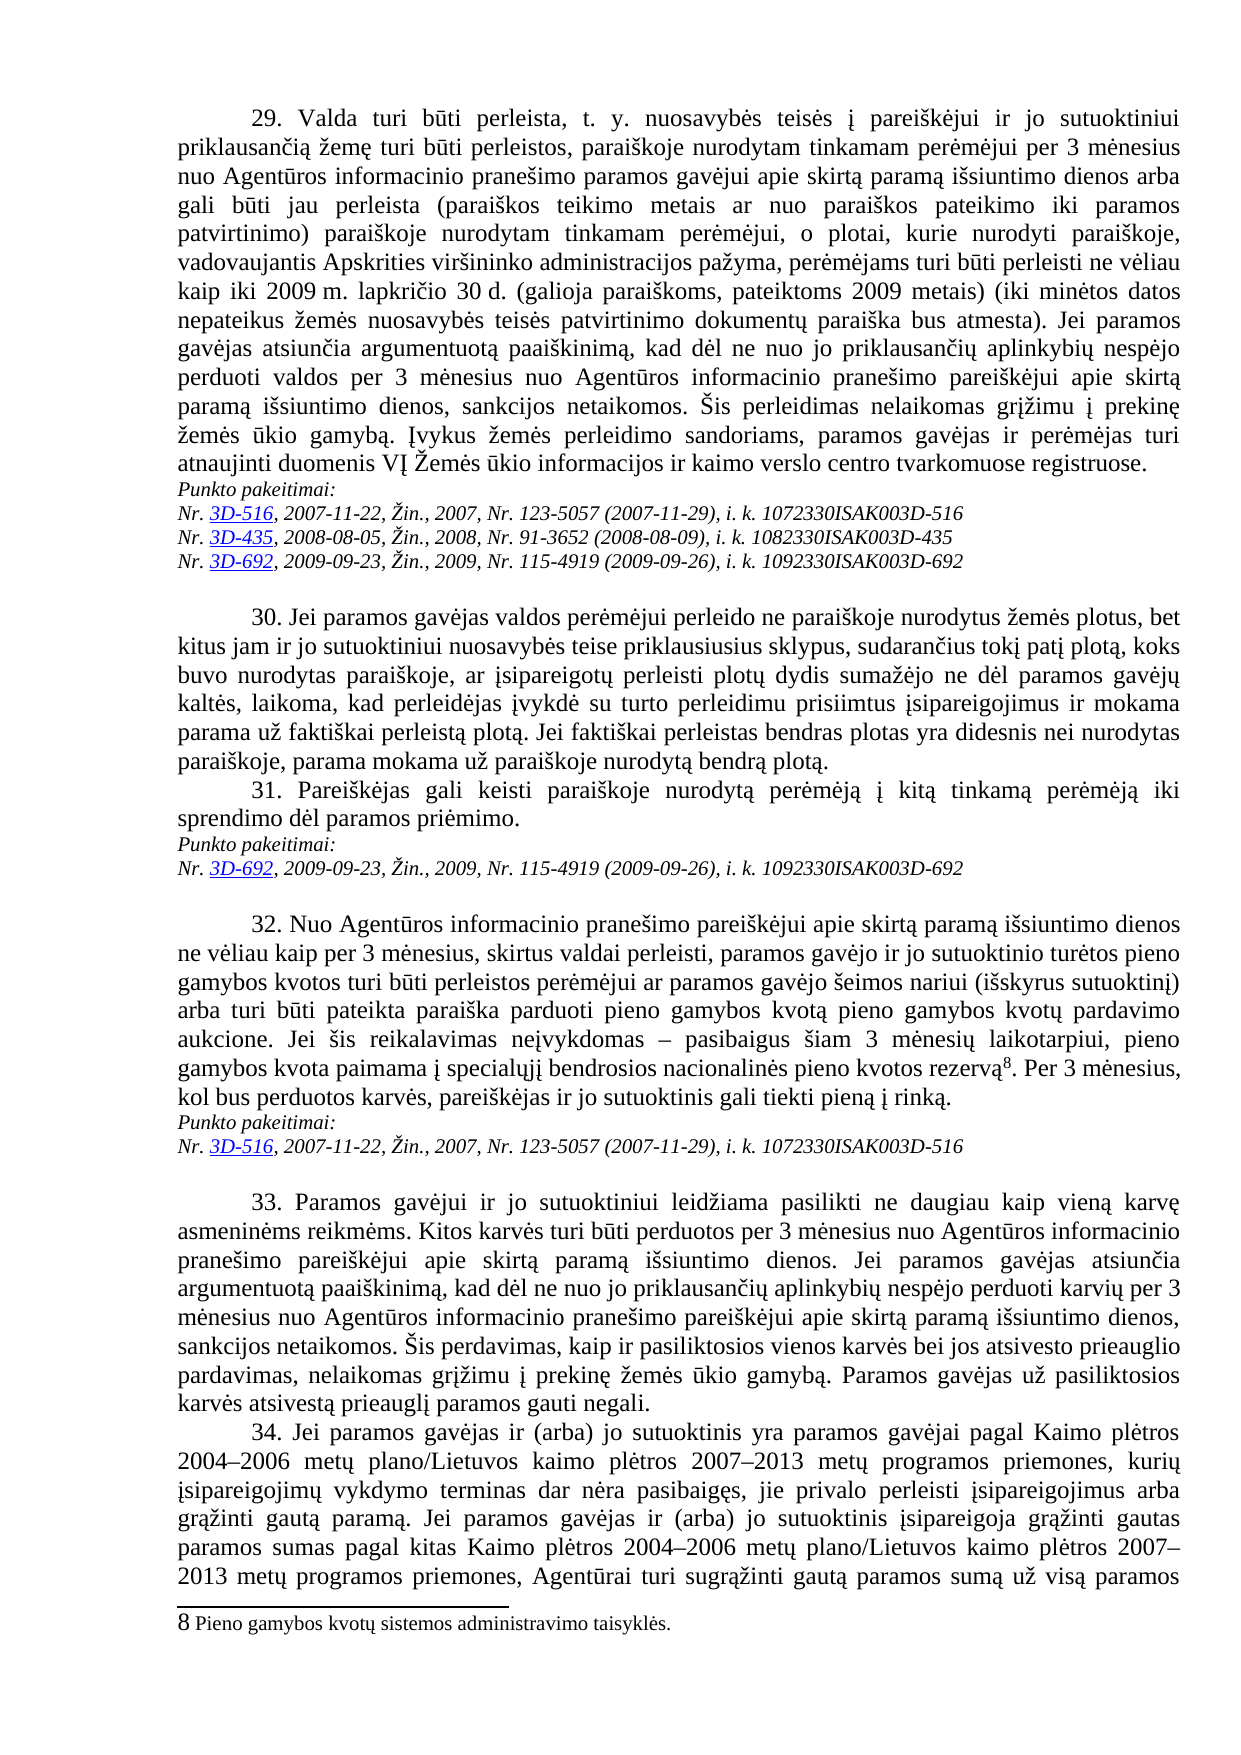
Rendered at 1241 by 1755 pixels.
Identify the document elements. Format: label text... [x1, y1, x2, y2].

text 32. Nuo Agentūros informacinio pranešimo pareiškėjui apie skirtą paramą išsiuntimo dienos ne vėliau kaip per 3 mėnesius, skirtus valdai perleisti, paramos gavėjo ir jo sutuoktinio turėtos pieno gamybos kvotos turi būti perleistos perėmėjui ar paramos gavėjo šeimos nariui (išskyrus sutuoktinį) arba turi būti pateikta paraiška parduoti pieno gamybos kvotą pieno gamybos kvotų pardavimo aukcione. Jei šis reikalavimas neįvykdomas – pasibaigus šiam 3 mėnesių laikotarpiui, pieno gamybos kvota paimama į specialųjį bendrosios nacionalinės pieno kvotos rezervą. Per 3 mėnesius, kol bus perduotos karvės, pareiškėjas ir jo sutuoktinis gali tiekti pieną į rinką. [177, 909, 1181, 1110]
text 33. Paramos gavėjui ir jo sutuoktiniui leidžiama pasilikti ne daugiau kaip vieną karvę asmeninėms reikmėms. Kitos karvės turi būti perduotos per 3 mėnesius nuo Agentūros informacinio pranešimo pareiškėjui apie skirtą paramą išsiuntimo dienos. Jei paramos gavėjas atsiunčia argumentuotą paaiškinimą, kad dėl ne nuo jo priklausančių aplinkybių nespėjo perduoti karvių per 3 mėnesius nuo Agentūros informacinio pranešimo pareiškėjui apie skirtą paramą išsiuntimo dienos, sankcijos netaikomos. Šis perdavimas, kaip ir pasiliktosios vienos karvės bei jos atsivesto prieauglio pardavimas, nelaikomas grįžimu į prekinę žemės ūkio gamybą. Paramos gavėjas už pasiliktosios karvės atsivestą prieauglį paramos gauti negali. [177, 1187, 1181, 1417]
text Punkto pakeitimai: [177, 1110, 1181, 1134]
text Pieno gamybos kvotų sistemos administravimo taisyklės. [177, 1607, 1181, 1636]
text Punkto pakeitimai: [177, 477, 1181, 501]
text Nr. 3D-516, 2007-11-22, Žin., 2007, Nr. 123-5057 (2007-11-29), i. k. 1072330ISAK003D-516 [177, 501, 1181, 525]
text 29. Valda turi būti perleista, t. y. nuosavybės teisės į pareiškėjui ir jo sutuoktiniui priklausančią žemę turi būti perleistos, paraiškoje nurodytam tinkamam perėmėjui per 3 mėnesius nuo Agentūros informacinio pranešimo paramos gavėjui apie skirtą paramą išsiuntimo dienos arba gali būti jau perleista (paraiškos teikimo metais ar nuo paraiškos pateikimo iki paramos patvirtinimo) paraiškoje nurodytam tinkamam perėmėjui, o plotai, kurie nurodyti paraiškoje, vadovaujantis Apskrities viršininko administracijos pažyma, perėmėjams turi būti perleisti ne vėliau kaip iki 2009 m. lapkričio 30 d. (galioja paraiškoms, pateiktoms 2009 metais) (iki minėtos datos nepateikus žemės nuosavybės teisės patvirtinimo dokumentų paraiška bus atmesta). Jei paramos gavėjas atsiunčia argumentuotą paaiškinimą, kad dėl ne nuo jo priklausančių aplinkybių nespėjo perduoti valdos per 3 mėnesius nuo Agentūros informacinio pranešimo pareiškėjui apie skirtą paramą išsiuntimo dienos, sankcijos netaikomos. Šis perleidimas nelaikomas grįžimu į prekinę žemės ūkio gamybą. Įvykus žemės perleidimo sandoriams, paramos gavėjas ir perėmėjas turi atnaujinti duomenis VĮ Žemės ūkio informacijos ir kaimo verslo centro tvarkomuose registruose. [177, 103, 1181, 477]
text Nr. 3D-692, 2009-09-23, Žin., 2009, Nr. 115-4919 (2009-09-26), i. k. 1092330ISAK003D-692 [177, 549, 1181, 573]
text Nr. 3D-516, 2007-11-22, Žin., 2007, Nr. 123-5057 (2007-11-29), i. k. 1072330ISAK003D-516 [177, 1134, 1181, 1158]
text 34. Jei paramos gavėjas ir (arba) jo sutuoktinis yra paramos gavėjai pagal Kaimo plėtros 2004–2006 metų plano/Lietuvos kaimo plėtros 2007–2013 metų programos priemones, kurių įsipareigojimų vykdymo terminas dar nėra pasibaigęs, jie privalo perleisti įsipareigojimus arba grąžinti gautą paramą. Jei paramos gavėjas ir (arba) jo sutuoktinis įsipareigoja grąžinti gautas paramos sumas pagal kitas Kaimo plėtros 2004–2006 metų plano/Lietuvos kaimo plėtros 2007–2013 metų programos priemones, Agentūrai turi sugrąžinti gautą paramos sumą už visą paramos [177, 1417, 1181, 1590]
text 31. Pareiškėjas gali keisti paraiškoje nurodytą perėmėją į kitą tinkamą perėmėją iki sprendimo dėl paramos priėmimo. [177, 775, 1181, 832]
text Punkto pakeitimai: [177, 832, 1181, 856]
text 30. Jei paramos gavėjas valdos perėmėjui perleido ne paraiškoje nurodytus žemės plotus, bet kitus jam ir jo sutuoktiniui nuosavybės teise priklausiusius sklypus, sudarančius tokį patį plotą, koks buvo nurodytas paraiškoje, ar įsipareigotų perleisti plotų dydis sumažėjo ne dėl paramos gavėjų kaltės, laikoma, kad perleidėjas įvykdė su turto perleidimu prisiimtus įsipareigojimus ir mokama parama už faktiškai perleistą plotą. Jei faktiškai perleistas bendras plotas yra didesnis nei nurodytas paraiškoje, parama mokama už paraiškoje nurodytą bendrą plotą. [177, 602, 1181, 775]
text Nr. 3D-692, 2009-09-23, Žin., 2009, Nr. 115-4919 (2009-09-26), i. k. 1092330ISAK003D-692 [177, 856, 1181, 880]
text Nr. 3D-435, 2008-08-05, Žin., 2008, Nr. 91-3652 (2008-08-09), i. k. 1082330ISAK003D-435 [177, 525, 1181, 549]
